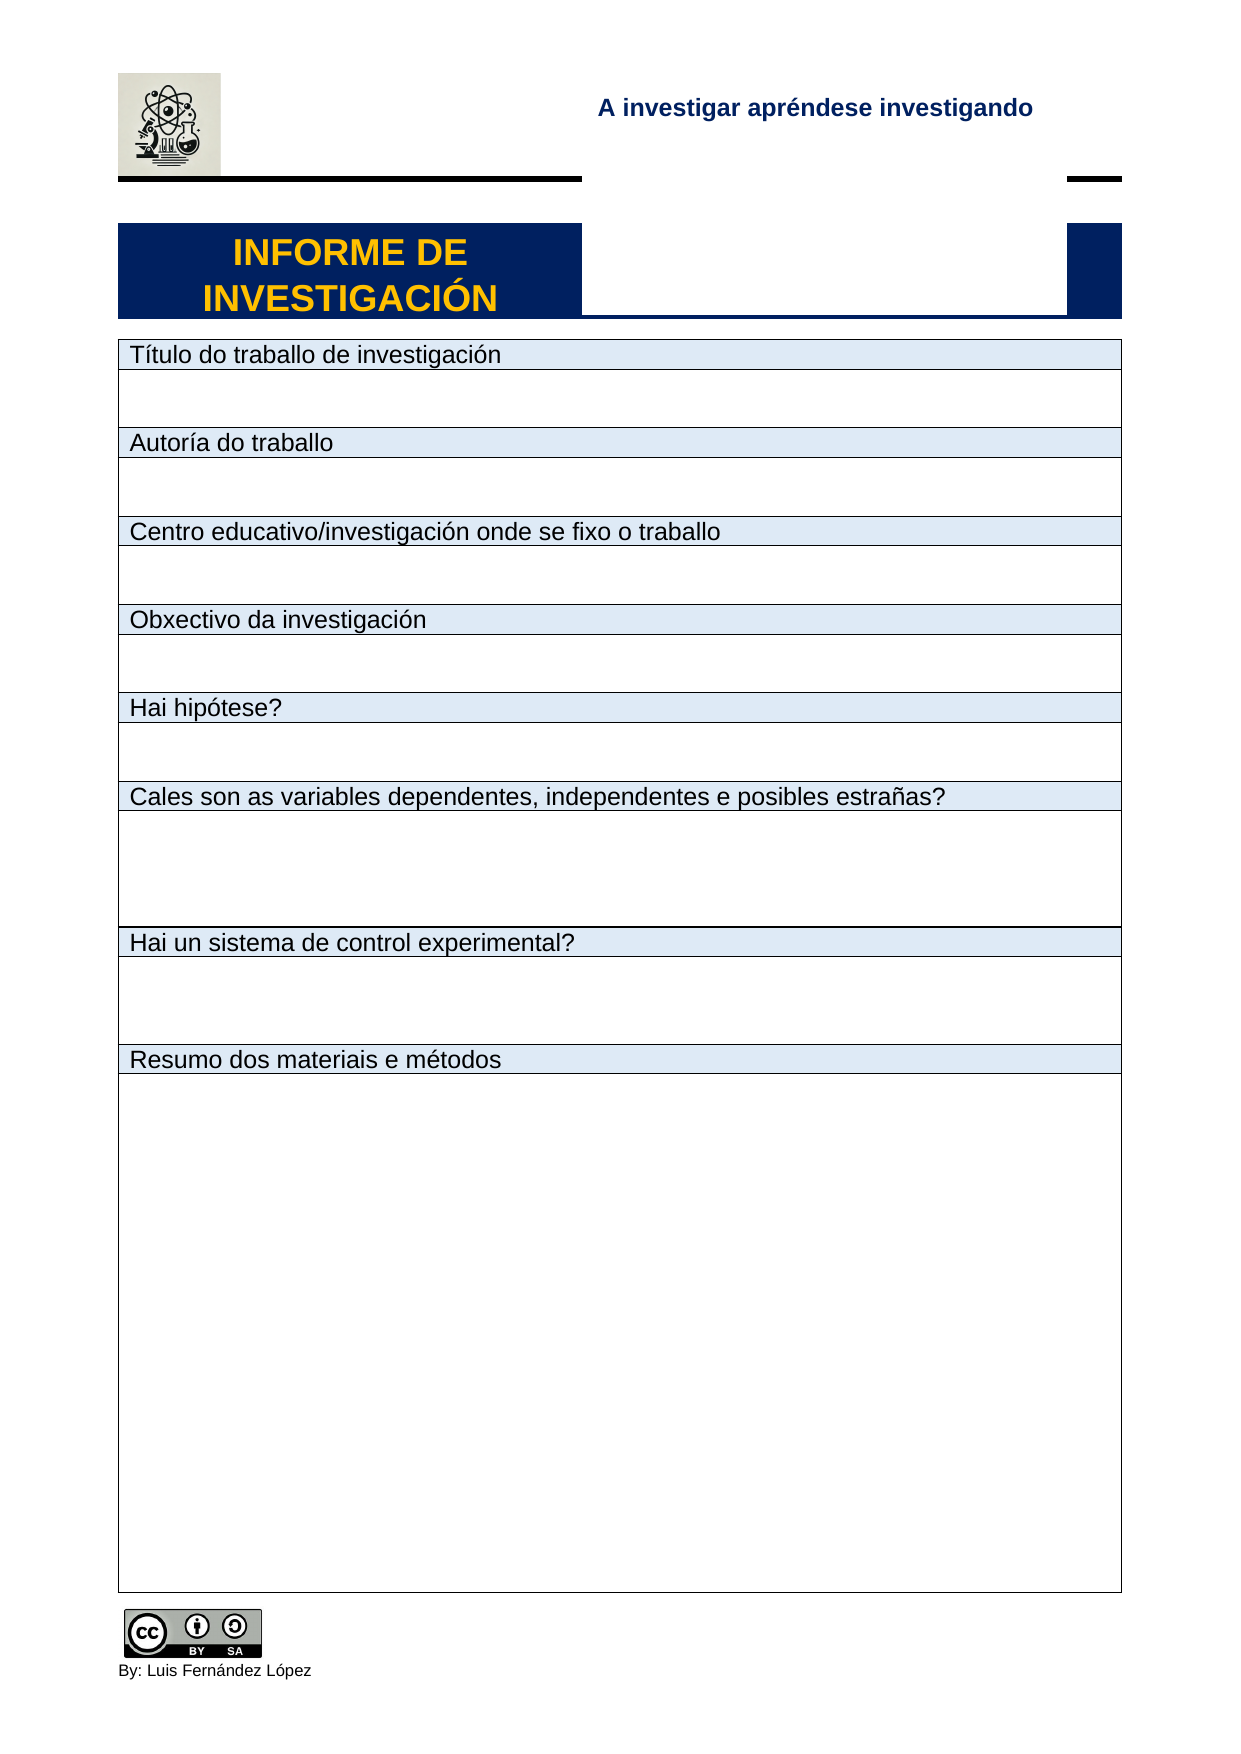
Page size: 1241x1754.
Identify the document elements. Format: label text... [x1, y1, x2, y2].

table_cell [119, 723, 1121, 781]
table_cell Centro educativo/investigación onde se fixo o traballo [119, 517, 1121, 545]
table_cell Resumo dos materiais e métodos [119, 1045, 1121, 1073]
table_cell [119, 811, 1121, 926]
table_cell Hai un sistema de control experimental? [119, 928, 1121, 956]
table_cell Cales son as variables dependentes, independentes e posibles estrañas? [119, 782, 1121, 810]
table_header Título do traballo de investigación [119, 340, 1121, 369]
table_cell [119, 1074, 1121, 1592]
table_cell [119, 458, 1121, 516]
table_cell [119, 957, 1121, 1043]
table_cell Autoría do traballo [119, 428, 1121, 457]
table_cell Hai hipótese? [119, 693, 1121, 722]
table_cell [119, 370, 1121, 427]
text INFORME DE INVESTIGACIÓN [118, 223, 1122, 319]
table_cell Obxectivo da investigación [119, 605, 1121, 634]
table_cell [119, 635, 1121, 692]
table_cell [119, 546, 1121, 604]
